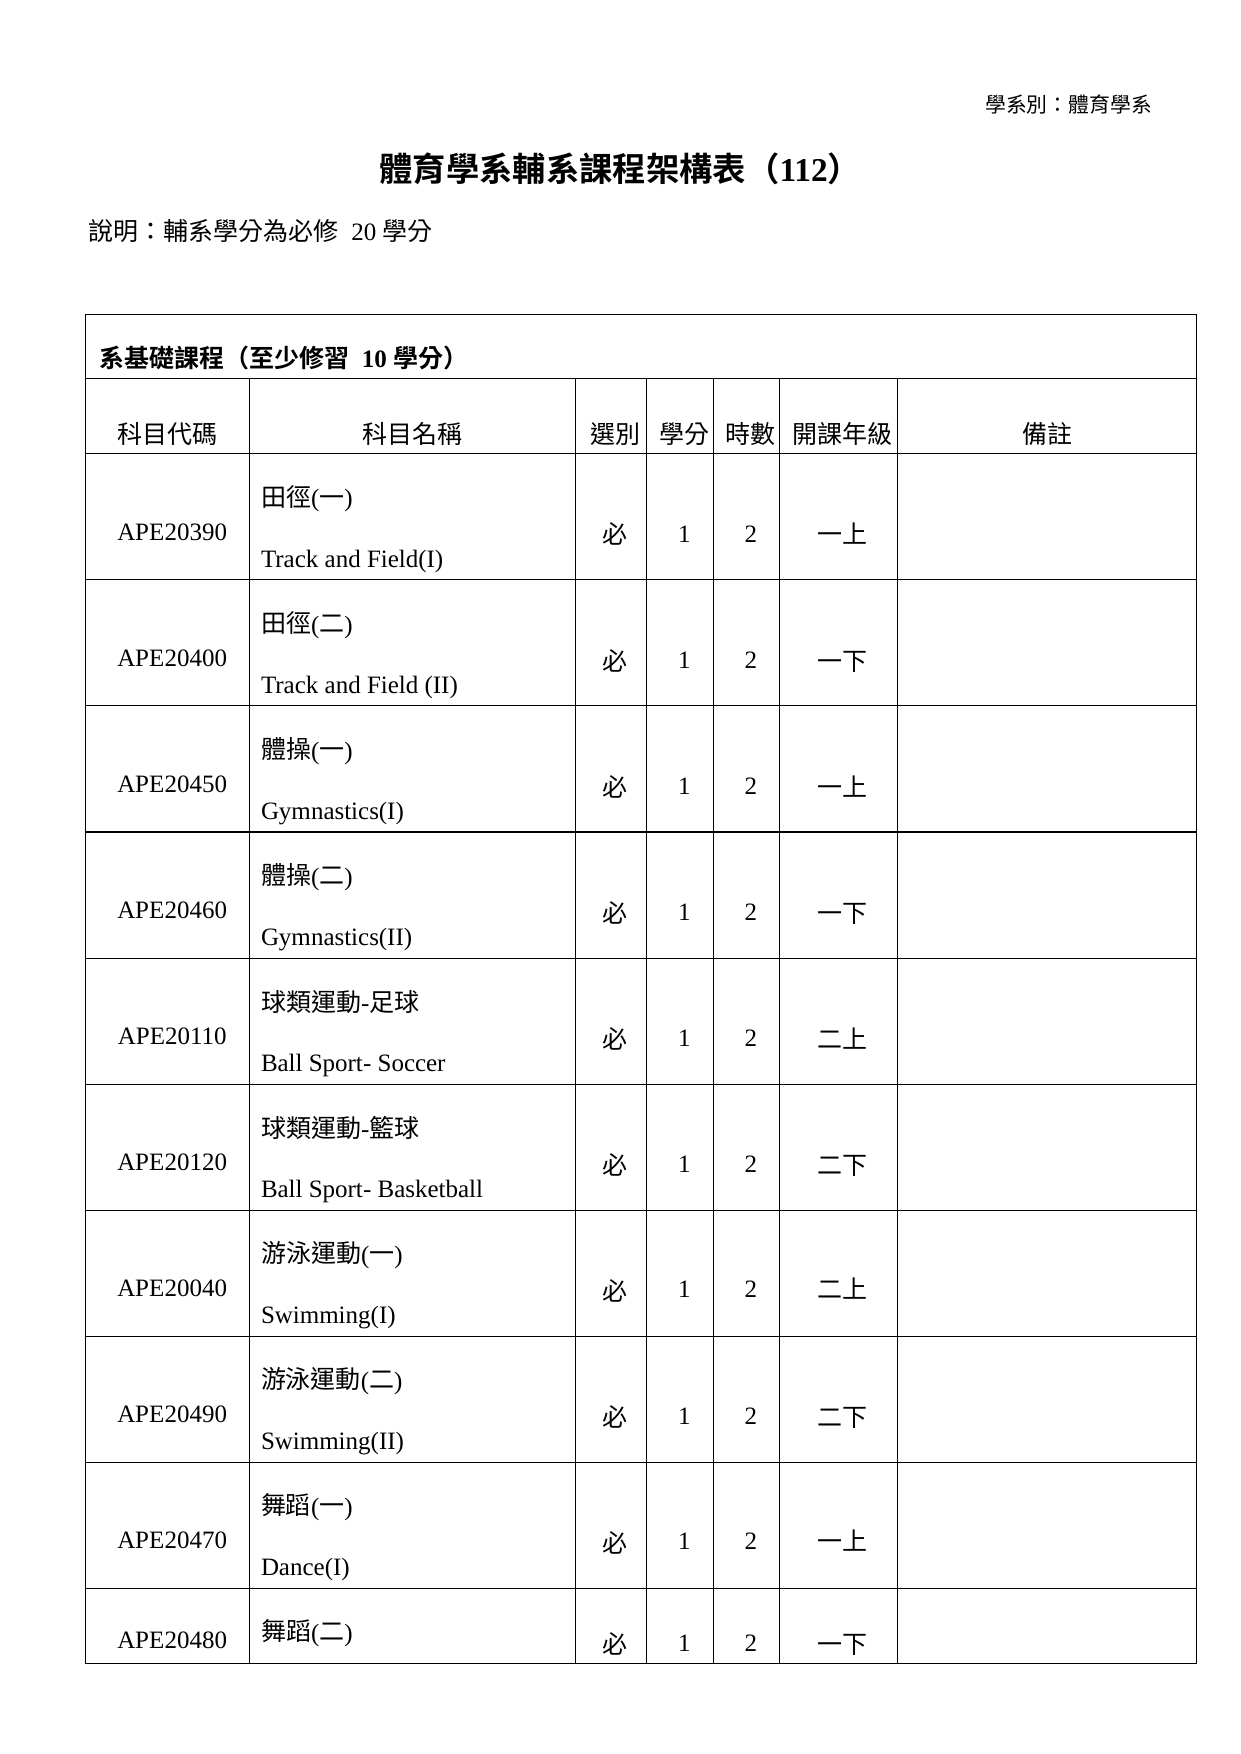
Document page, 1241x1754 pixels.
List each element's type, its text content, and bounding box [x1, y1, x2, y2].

table_cell 1 [647, 1337, 713, 1462]
table_cell 田徑(二) Track and Field (II) [250, 580, 575, 705]
table_cell APE20490 [86, 1337, 249, 1462]
table_cell 必 [576, 959, 646, 1083]
table_header 系基礎課程（至少修習 10 學分） [86, 315, 1196, 378]
table_cell 二上 [780, 959, 897, 1083]
table_cell 舞蹈(一) Dance(I) [250, 1463, 575, 1588]
table_cell [898, 1589, 1196, 1663]
table_cell [898, 706, 1196, 831]
table_cell 2 [714, 959, 779, 1083]
table_cell APE20110 [86, 959, 249, 1083]
text 體育學系輔系課程架構表（112） [89, 126, 1152, 188]
table_cell 2 [714, 1085, 779, 1209]
table_cell 1 [647, 1085, 713, 1209]
table_cell APE20400 [86, 580, 249, 705]
table_cell 游泳運動(二) Swimming(II) [250, 1337, 575, 1462]
table_cell 二下 [780, 1085, 897, 1209]
table_cell 球類運動-足球 Ball Sport- Soccer [250, 959, 575, 1083]
table_cell 必 [576, 454, 646, 579]
table_cell APE20470 [86, 1463, 249, 1588]
table_cell [898, 1085, 1196, 1209]
table_cell [898, 1211, 1196, 1336]
text 說明：輔系學分為必修 20 學分 [89, 188, 1152, 251]
table_cell 1 [647, 959, 713, 1083]
table_cell 一上 [780, 1463, 897, 1588]
table_cell 2 [714, 1337, 779, 1462]
table_cell 體操(一) Gymnastics(I) [250, 706, 575, 831]
table_cell 一上 [780, 454, 897, 579]
table_cell 田徑(一) Track and Field(I) [250, 454, 575, 579]
table_cell 必 [576, 1337, 646, 1462]
table_cell 球類運動-籃球 Ball Sport- Basketball [250, 1085, 575, 1209]
table_cell 備註 [898, 379, 1196, 453]
table_cell 一下 [780, 833, 897, 957]
table_cell [898, 1463, 1196, 1588]
table_cell [898, 959, 1196, 1083]
table_cell 2 [714, 833, 779, 957]
table_cell 1 [647, 706, 713, 831]
table_cell 一下 [780, 580, 897, 705]
table_cell 一下 [780, 1589, 897, 1663]
table_cell 2 [714, 1589, 779, 1663]
table_cell 2 [714, 706, 779, 831]
table_cell 1 [647, 580, 713, 705]
table_cell 開課年級 [780, 379, 897, 453]
table_cell 必 [576, 1211, 646, 1336]
table_cell 二下 [780, 1337, 897, 1462]
table_cell [898, 454, 1196, 579]
table_cell 2 [714, 580, 779, 705]
table_cell 一上 [780, 706, 897, 831]
table_cell 科目代碼 [86, 379, 249, 453]
table_cell 必 [576, 706, 646, 831]
table_cell 時數 [714, 379, 779, 453]
table_cell APE20040 [86, 1211, 249, 1336]
table_cell 2 [714, 1463, 779, 1588]
table_cell 2 [714, 1211, 779, 1336]
table_cell 必 [576, 1463, 646, 1588]
table_cell 1 [647, 454, 713, 579]
table_cell 1 [647, 833, 713, 957]
table_cell 1 [647, 1589, 713, 1663]
table_cell 科目名稱 [250, 379, 575, 453]
table_cell 必 [576, 1085, 646, 1209]
table_cell APE20460 [86, 833, 249, 957]
table_cell 二上 [780, 1211, 897, 1336]
table_cell [898, 833, 1196, 957]
table_cell 必 [576, 833, 646, 957]
table_cell [898, 580, 1196, 705]
table_cell 1 [647, 1463, 713, 1588]
table_cell 1 [647, 1211, 713, 1336]
table_cell 學分 [647, 379, 713, 453]
table_cell APE20390 [86, 454, 249, 579]
table_cell APE20120 [86, 1085, 249, 1209]
table_cell 游泳運動(一) Swimming(I) [250, 1211, 575, 1336]
table_cell 必 [576, 580, 646, 705]
table_cell APE20480 [86, 1589, 249, 1663]
table_cell 舞蹈(二) [250, 1589, 575, 1663]
table_cell [898, 1337, 1196, 1462]
table_cell 選別 [576, 379, 646, 453]
table_cell APE20450 [86, 706, 249, 831]
table_cell 2 [714, 454, 779, 579]
table_cell 體操(二) Gymnastics(II) [250, 833, 575, 957]
table_cell 必 [576, 1589, 646, 1663]
